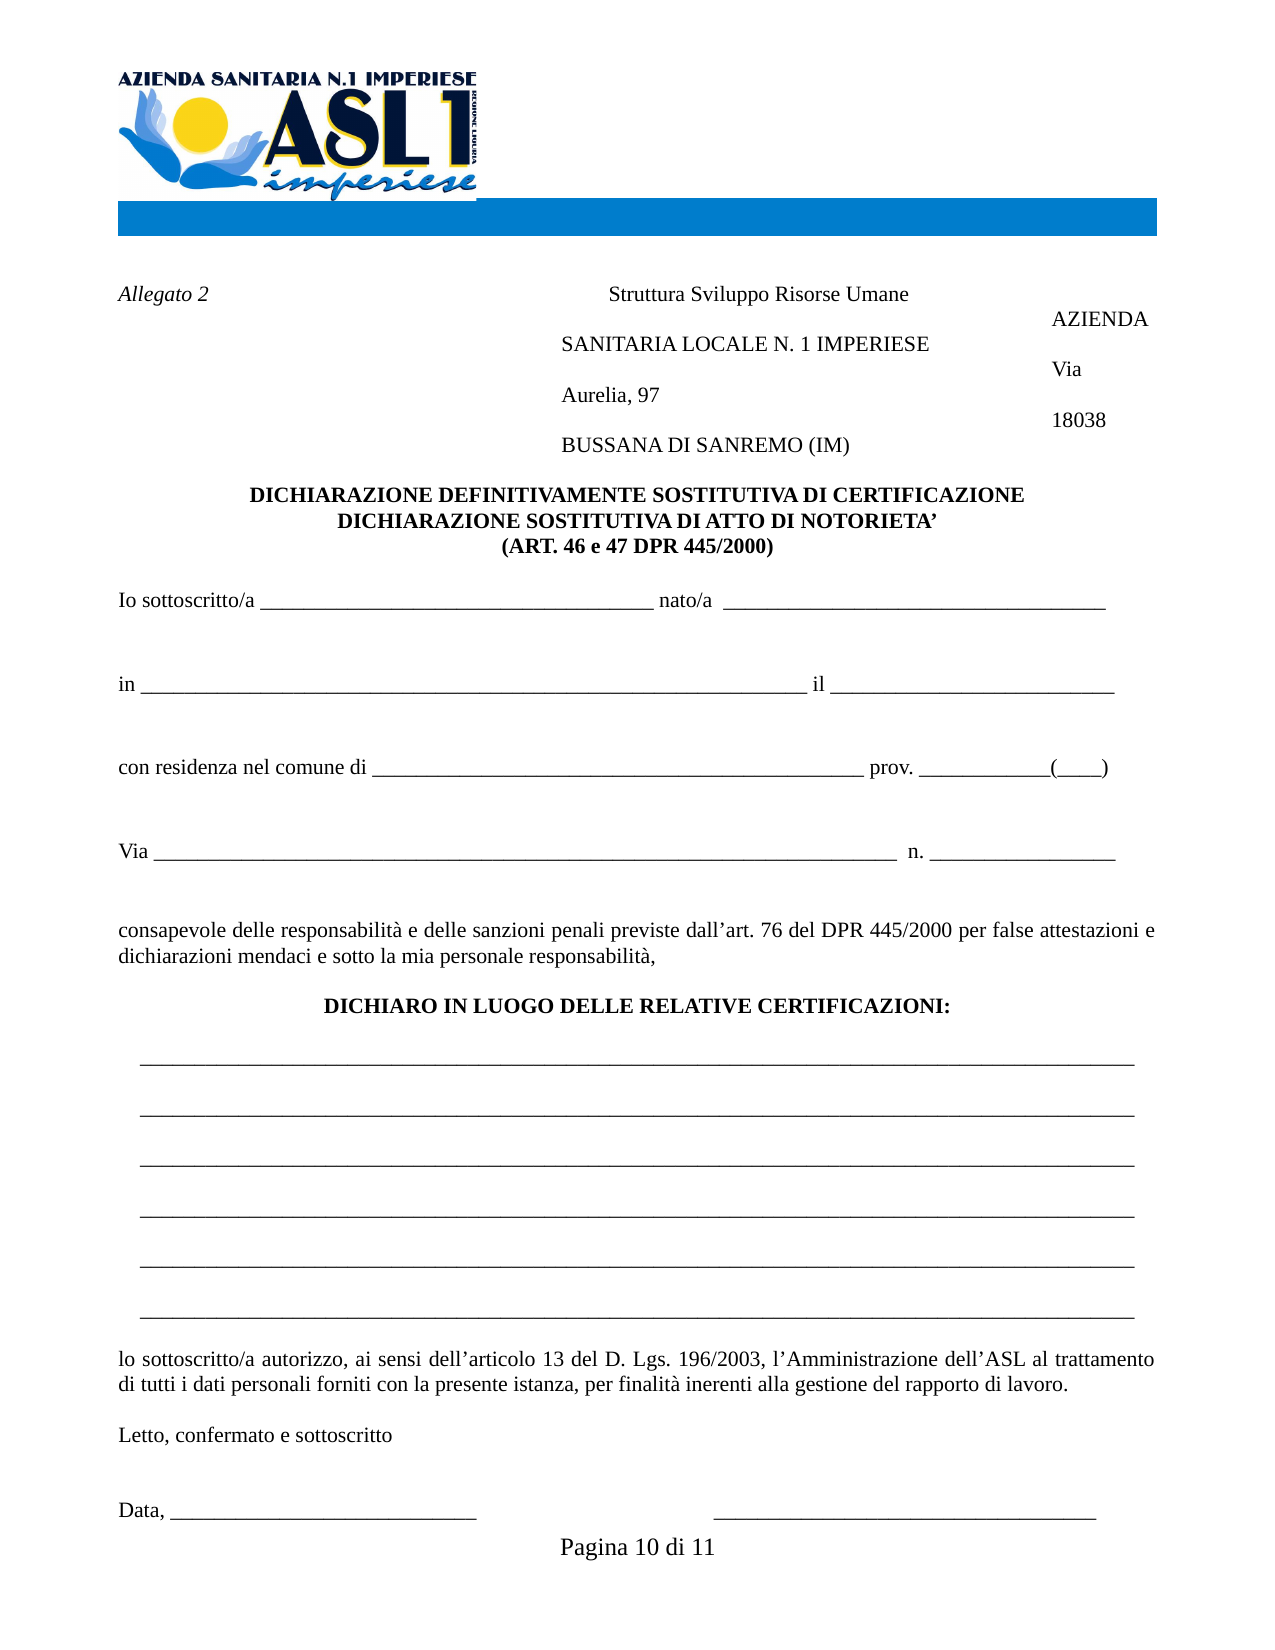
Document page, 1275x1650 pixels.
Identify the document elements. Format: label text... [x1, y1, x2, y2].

text ___________________________________________________________________________________________ [118, 1195, 1157, 1220]
text Allegato 2 Struttura Sviluppo Risorse Umane [118, 281, 1157, 306]
text ___________________________________________________________________________________________ [118, 1094, 1157, 1119]
subtitle DICHIARAZIONE DEFINITIVAMENTE SOSTITUTIVA DI CERTIFICAZIONE [118, 482, 1157, 508]
text Io sottoscritto/a ____________________________________ nato/a ___________________________________ [118, 587, 1157, 612]
text 18038 BUSSANA DI SANREMO (IM) [561, 407, 1157, 457]
text ___________________________________________________________________________________________ [118, 1144, 1157, 1169]
text Data, ____________________________ ___________________________________ [118, 1497, 1157, 1522]
text AZIENDA SANITARIA LOCALE N. 1 IMPERIESE [561, 306, 1157, 356]
text consapevole delle responsabilità e delle sanzioni penali previste dall’art. 76 del DPR 445/2000 per false attestazioni e dichiarazioni mendaci e sotto la mia personale responsabilità, [118, 917, 1157, 968]
text ___________________________________________________________________________________________ [118, 1043, 1157, 1069]
text ___________________________________________________________________________________________ [118, 1245, 1157, 1270]
text Letto, confermato e sottoscritto [118, 1422, 1157, 1447]
text ___________________________________________________________________________________________ [118, 1296, 1157, 1321]
subtitle DICHIARO IN LUOGO DELLE RELATIVE CERTIFICAZIONI: [118, 993, 1157, 1018]
text (ART. 46 e 47 DPR 445/2000) [118, 533, 1157, 558]
subtitle DICHIARAZIONE SOSTITUTIVA DI ATTO DI NOTORIETA’ [118, 508, 1157, 533]
text con residenza nel comune di _____________________________________________ prov. ____________(____) [118, 754, 1157, 779]
text lo sottoscritto/a autorizzo, ai sensi dell’articolo 13 del D. Lgs. 196/2003, l’Amministrazione dell’ASL al trattamento di tutti i dati personali forniti con la presente istanza, per finalità inerenti alla gestione del rapporto di lavoro. [118, 1346, 1157, 1396]
text Via ____________________________________________________________________ n. _________________ [118, 838, 1157, 863]
text Via Aurelia, 97 [561, 356, 1157, 407]
text in _____________________________________________________________ il __________________________ [118, 671, 1157, 696]
